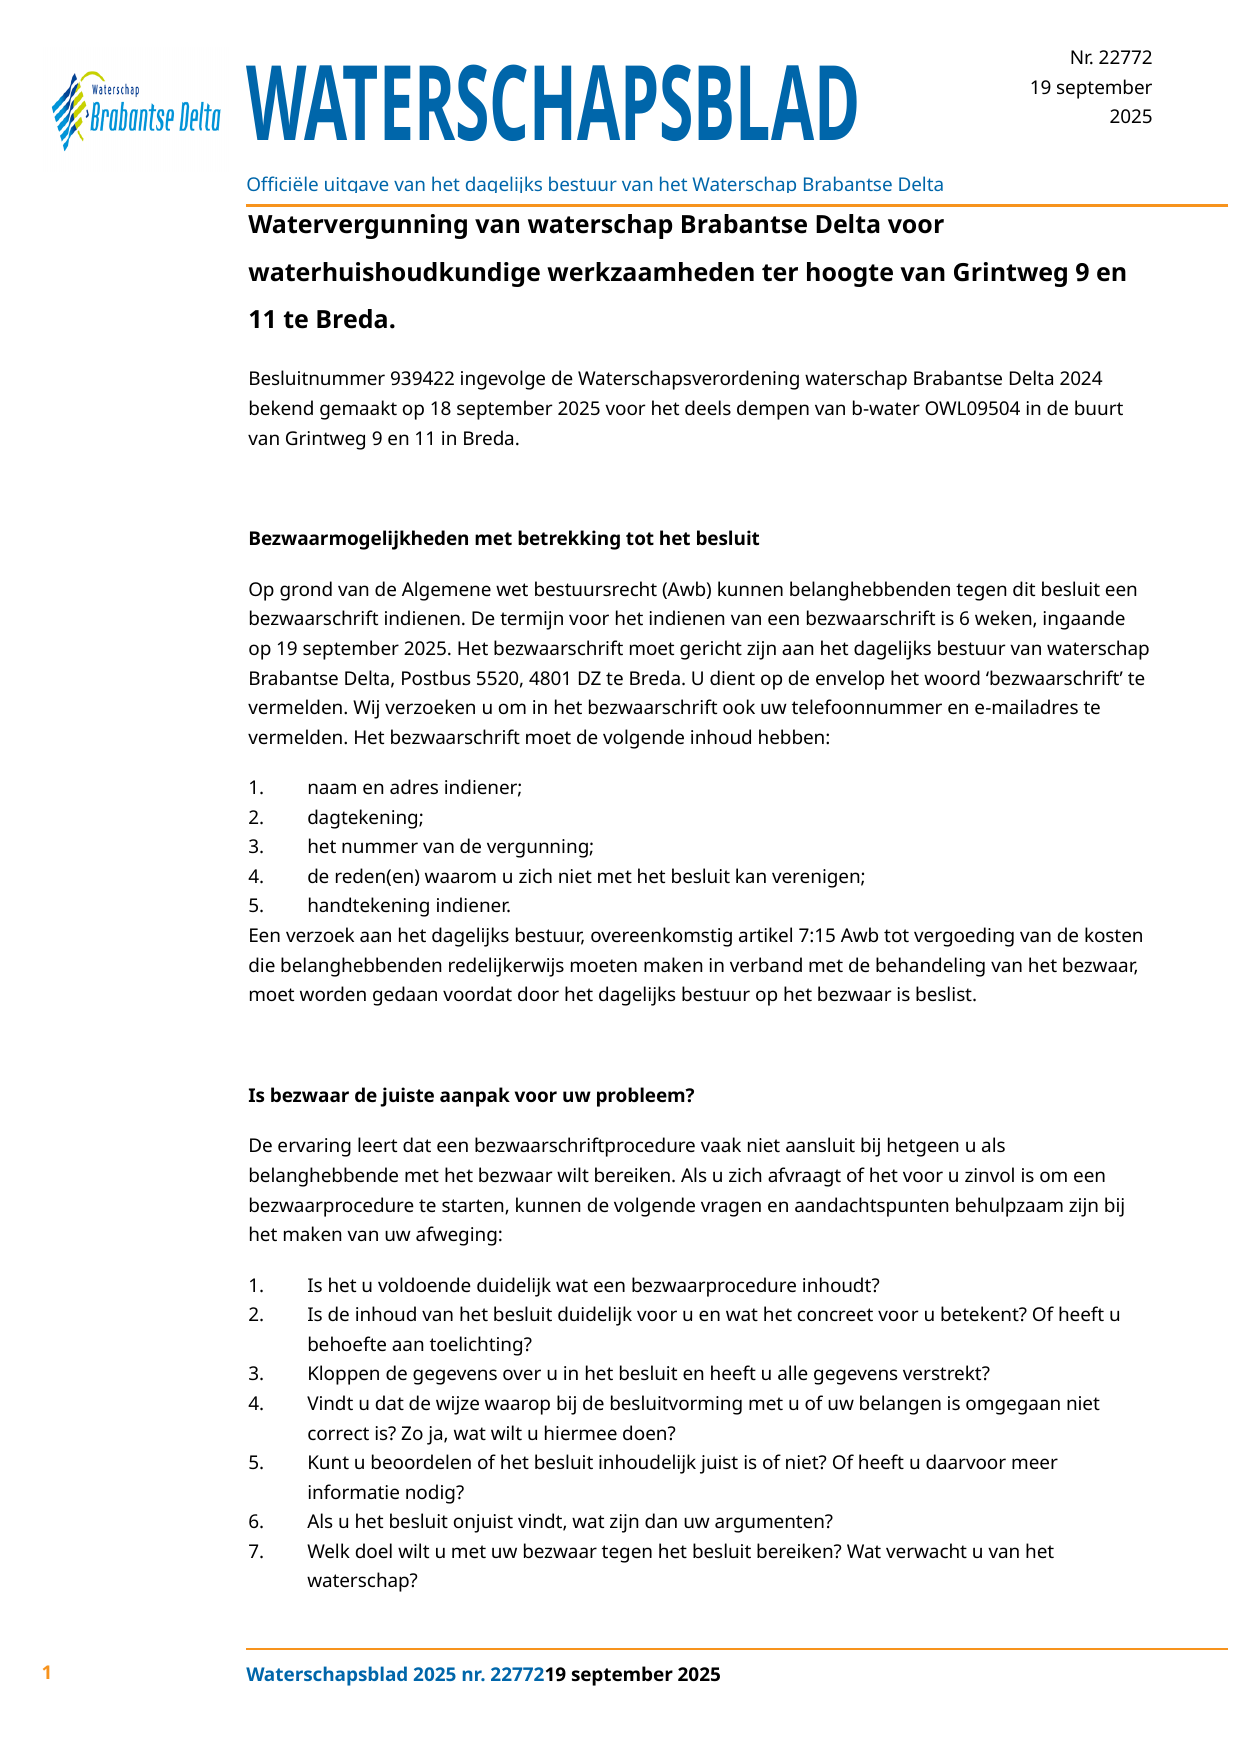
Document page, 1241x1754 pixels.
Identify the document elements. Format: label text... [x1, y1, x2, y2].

list naam en adres indiener; [248, 774, 1152, 800]
list het nummer van de vergunning; [248, 833, 1152, 859]
list Welk doel wilt u met uw bezwaar tegen het besluit bereiken? Wat verwacht u van het waterschap? [248, 1538, 1152, 1593]
list de reden(en) waarom u zich niet met het besluit kan verenigen; [248, 863, 1152, 889]
list Is het u voldoende duidelijk wat een bezwaarprocedure inhoudt? [248, 1272, 1152, 1297]
picture [41, 47, 231, 172]
text Een verzoek aan het dagelijks bestuur, overeenkomstig artikel 7:15 Awb tot vergoeding van de kosten die belanghebbenden redelijkerwijs moeten maken in verband met de behandeling van het bezwaar, moet worden gedaan voordat door het dagelijks bestuur op het bezwaar is beslist. [248, 922, 1152, 1007]
text Besluitnummer 939422 ingevolge de Waterschapsverordening waterschap Brabantse Delta 2024 bekend gemaakt op 18 september 2025 voor het deels dempen van b-water OWL09504 in de buurt van Grintweg 9 en 11 in Breda. [248, 366, 1152, 450]
list Vindt u dat de wijze waarop bij de besluitvorming met u of uw belangen is omgegaan niet correct is? Zo ja, wat wilt u hiermee doen? [248, 1390, 1152, 1445]
text De ervaring leert dat een bezwaarschriftprocedure vaak niet aansluit bij hetgeen u als belanghebbende met het bezwaar wilt bereiken. Als u zich afvraagt of het voor u zinvol is om een bezwaarprocedure te starten, kunnen de volgende vragen en aandachtspunten behulpzaam zijn bij het maken van uw afweging: [248, 1133, 1152, 1247]
text Op grond van de Algemene wet bestuursrecht (Awb) kunnen belanghebbenden tegen dit besluit een bezwaarschrift indienen. De termijn voor het indienen van een bezwaarschrift is 6 weken, ingaande op 19 september 2025. Het bezwaarschrift moet gericht zijn aan het dagelijks bestuur van waterschap Brabantse Delta, Postbus 5520, 4801 DZ te Breda. U dient op de envelop het woord ‘bezwaarschrift’ te vermelden. Wij verzoeken u om in het bezwaarschrift ook uw telefoonnummer en e‑mailadres te vermelden. Het bezwaarschrift moet de volgende inhoud hebben: [248, 576, 1152, 749]
list Kunt u beoordelen of het besluit inhoudelijk juist is of niet? Of heeft u daarvoor meer informatie nodig? [248, 1449, 1152, 1504]
text Watervergunning van waterschap Brabantse Delta voor waterhuishoudkundige werkzaamheden ter hoogte van Grintweg 9 en 11 te Breda. [248, 207, 1152, 336]
text Bezwaarmogelijkheden met betrekking tot het besluit [248, 526, 1152, 551]
list handtekening indiener. [248, 893, 1152, 918]
list Is de inhoud van het besluit duidelijk voor u en wat het concreet voor u betekent? Of heeft u behoefte aan toelichting? [248, 1301, 1152, 1357]
text Is bezwaar de juiste aanpak voor uw probleem? [248, 1082, 1152, 1108]
list dagtekening; [248, 804, 1152, 829]
list Kloppen de gegevens over u in het besluit en heeft u alle gegevens verstrekt? [248, 1361, 1152, 1386]
list Als u het besluit onjuist vindt, wat zijn dan uw argumenten? [248, 1508, 1152, 1534]
